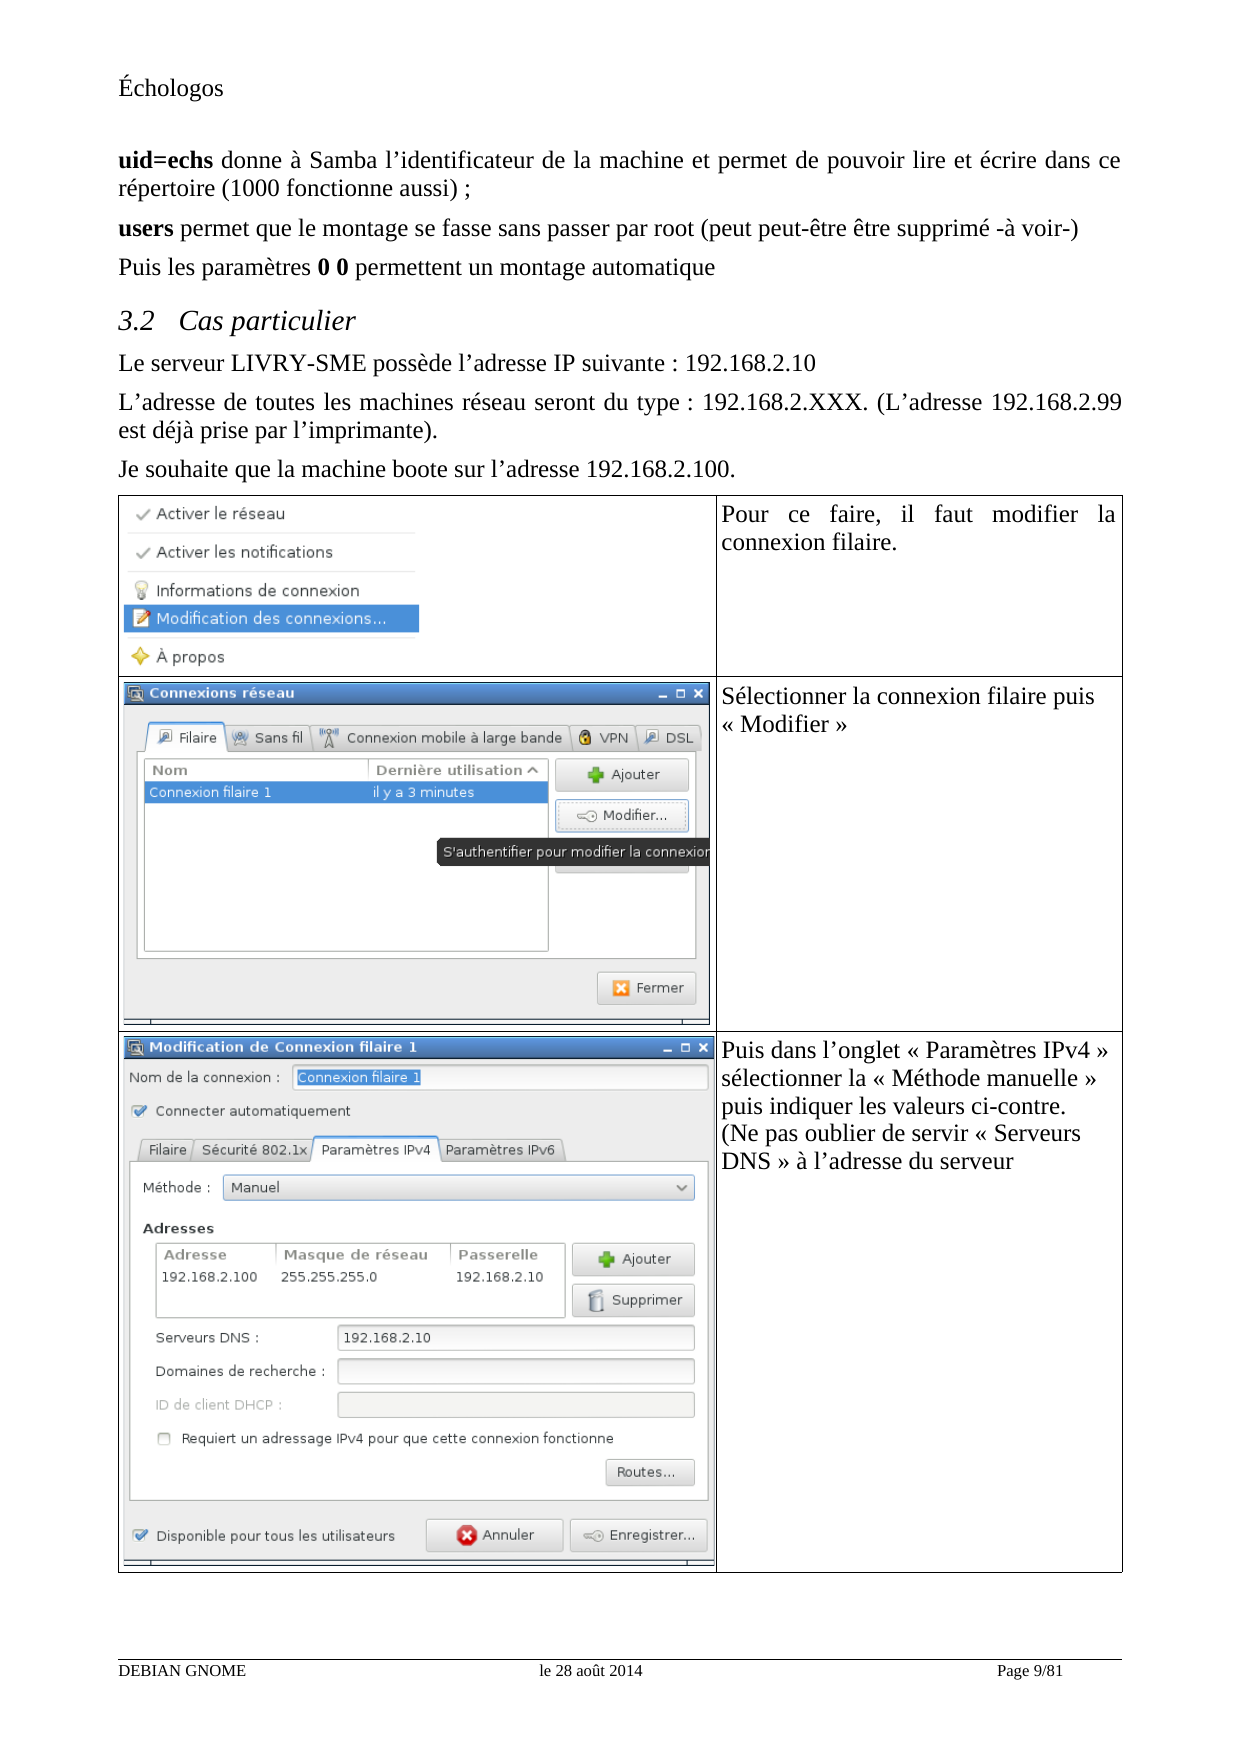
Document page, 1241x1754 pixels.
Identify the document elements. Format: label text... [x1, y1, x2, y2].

text Je souhaite que la machine boote sur l’adresse 192.168.2.100. [118, 455, 1122, 483]
text L’adresse de toutes les machines réseau seront du type : 192.168.2.XXX. (L’adresse 192.168.2.99 est déjà prise par l’imprimante). [118, 388, 1122, 443]
text users permet que le montage se fasse sans passer par root (peut peut-être être supprimé -à voir-) [118, 214, 1122, 241]
picture [123, 500, 420, 671]
table_cell Sélectionner la connexion filaire puis « Modifier » [717, 677, 1122, 1031]
table_header [119, 496, 716, 676]
text uid=echs donne à Samba l’identificateur de la machine et permet de pouvoir lire et écrire dans ce répertoire (1000 fonctionne aussi) ; [118, 147, 1122, 202]
table_cell [119, 1032, 716, 1572]
table_cell Puis dans l’onglet « Paramètres IPv4 » sélectionner la « Méthode manuelle » puis indiquer les valeurs ci-contre. (Ne pas oublier de servir « Serveurs DNS » à l’adresse du serveur [717, 1032, 1122, 1572]
table_cell [119, 677, 716, 1031]
picture [123, 682, 710, 1025]
subtitle Cas particulier [118, 304, 1122, 337]
picture [123, 1036, 715, 1566]
text Le serveur LIVRY-SME possède l’adresse IP suivante : 192.168.2.10 [118, 349, 1122, 376]
text Puis les paramètres 0 0 permettent un montage automatique [118, 253, 1122, 281]
table_header Pour ce faire, il faut modifier la connexion filaire. [717, 496, 1122, 676]
